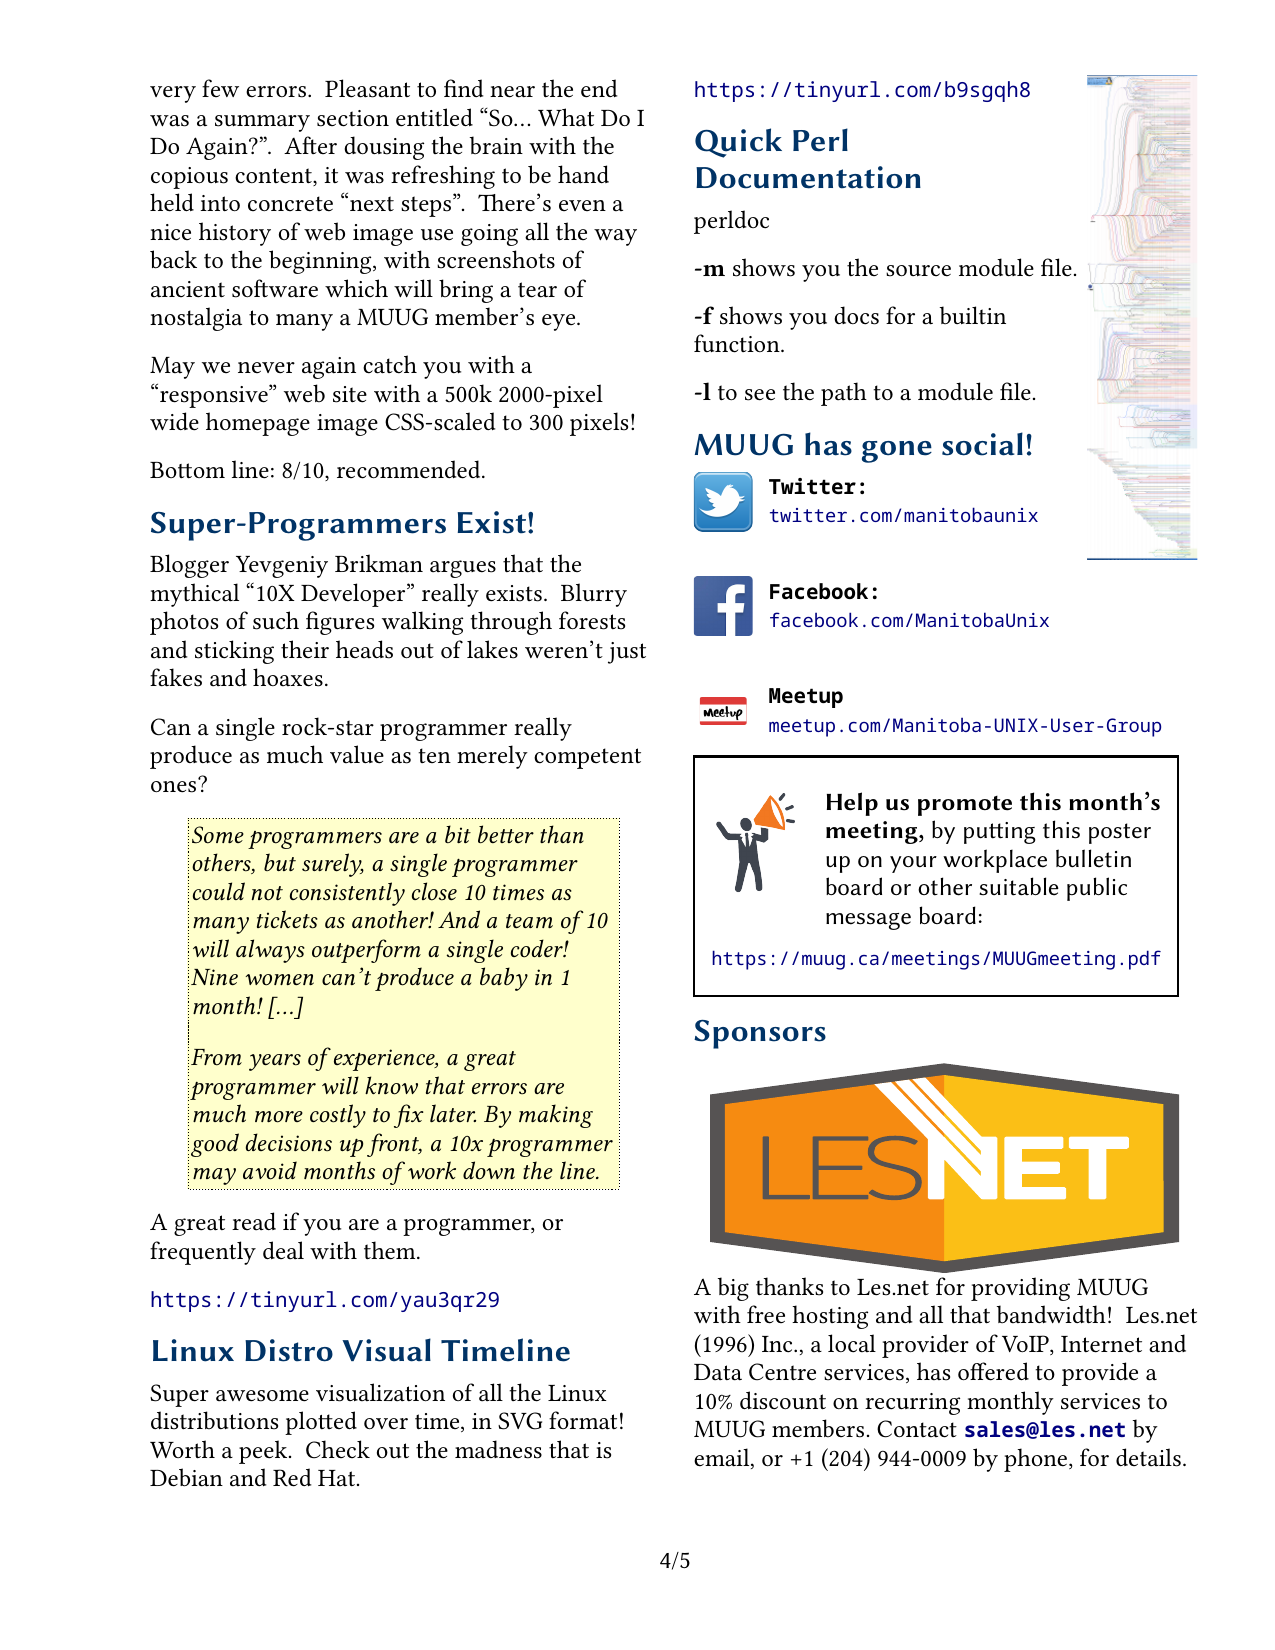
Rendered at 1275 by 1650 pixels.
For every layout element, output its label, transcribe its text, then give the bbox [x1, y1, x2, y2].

subtitle [695, 930, 1177, 945]
subtitle Meetup meetup.com/Manitoba-UNIX-User-Group [694, 682, 1200, 738]
subtitle https://muug.ca/meetings/MUUGmeeting.pdf [695, 945, 1177, 971]
text A great read if you are a programmer, or frequently deal with them. [150, 1208, 656, 1266]
subtitle Twitter: twitter.com/manitobaunix [694, 472, 1087, 557]
picture [699, 697, 747, 725]
text -l to see the path to a module file. [694, 378, 1087, 407]
subtitle Linux Distro Visual Timeline [150, 1333, 656, 1370]
text A big thanks to Les.net for providing MUUG with free hosting and all that bandwidth! Les.net (1996) Inc., a local provider of VoIP, Internet and Data Centre services, has offered to provide a 10% discount on recurring monthly services to MUUG members. Contact sales@les.net by email, or +1 (204) 944-0009 by phone, for details. [694, 1058, 1200, 1473]
text -f shows you docs for a builtin function. [694, 302, 1087, 359]
text Can a single rock-star programmer really produce as much value as ten merely competent ones? [150, 712, 656, 798]
subtitle [695, 971, 1177, 995]
subtitle Quick Perl Documentation [694, 123, 1087, 197]
subtitle [695, 758, 1177, 787]
text May we never again catch you with a “responsive” web site with a 500k 2000-pixel wide homepage image CSS-scaled to 300 pixels! [150, 351, 656, 437]
text Super awesome visualization of all the Linux distributions plotted over time, in SVG format! Worth a peek. Check out the madness that is Debian and Red Hat. [150, 1379, 656, 1493]
picture [1087, 75, 1198, 560]
picture [701, 788, 810, 897]
subtitle https://tinyurl.com/yau3qr29 [150, 1285, 656, 1313]
subtitle Sponsors [694, 758, 1200, 1049]
subtitle MUUG has gone social! [694, 426, 1087, 463]
picture [693, 472, 753, 532]
subtitle https://tinyurl.com/b9sgqh8 [694, 75, 1087, 103]
text Bottom line: 8/10, recommended. [150, 456, 656, 485]
text From years of experience, a great programmer will know that errors are much more costly to fix later. By making good decisions up front, a 10x programmer may avoid months of work down the line. [187, 1040, 619, 1189]
subtitle Facebook: facebook.com/ManitobaUnix [694, 577, 1200, 662]
text Blogger Yevgeniy Brikman argues that the mythical “10X Developer” really exists. Blurry photos of such figures walking through forests and sticking their heads out of lakes weren’t just fakes and hoaxes. [150, 550, 656, 693]
subtitle Help us promote this month’s meeting, by putting this poster up on your workplace bulletin board or other suitable public message board: [695, 787, 1177, 930]
subtitle Super-Programmers Exist! [150, 504, 656, 541]
text Some programmers are a bit better than others, but surely, a single programmer could not consistently close 10 times as many tickets as another! And a team of 10 will always outperform a single coder! Nine women can’t produce a baby in 1 month! [...] [187, 818, 619, 1024]
picture [693, 576, 753, 636]
text -m shows you the source module file. [694, 254, 1087, 282]
text perldoc [694, 206, 1087, 234]
text very few errors. Pleasant to find near the end was a summary section entitled “So… What Do I Do Again?”. After dousing the brain with the copious content, it was refreshing to be hand held into concrete “next steps”. There’s even a nice history of web image use going all the way back to the beginning, with screenshots of ancient software which will bring a tear of nostalgia to many a MUUG member’s eye. [150, 75, 656, 332]
